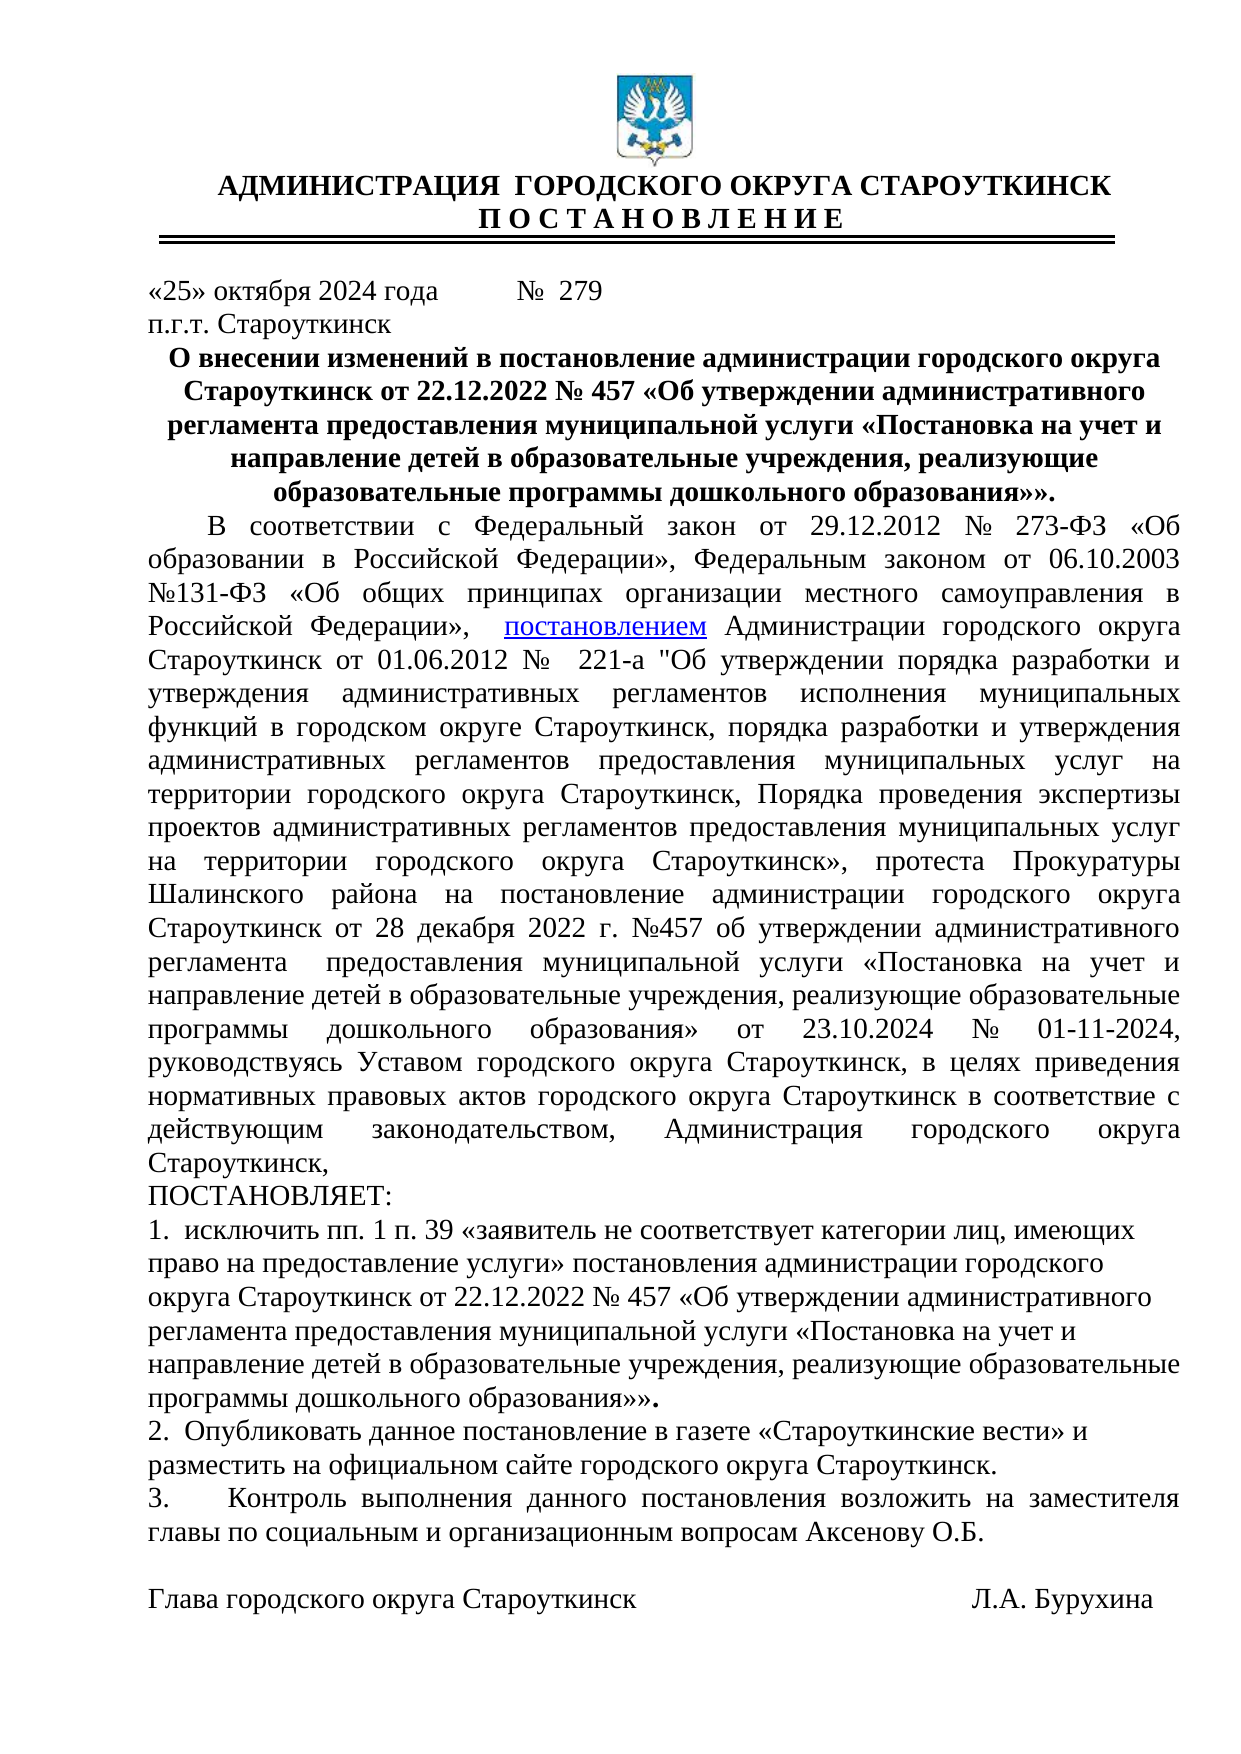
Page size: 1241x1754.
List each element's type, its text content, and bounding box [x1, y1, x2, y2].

text ПОСТАНОВЛЯЕТ: [148, 1178, 1181, 1212]
text п.г.т. Староуткинск [148, 306, 1181, 340]
title О внесении изменений в постановление администрации городского округа Староуткинск от 22.12.2022 № 457 «Об утверждении административного регламента предоставления муниципальной услуги «Постановка на учет и направление детей в образовательные учреждения, реализующие образовательные программы дошкольного образования»». [148, 340, 1181, 508]
table_header [159, 244, 1115, 273]
text В соответствии с Федеральный закон от 29.12.2012 № 273-ФЗ «Об образовании в Российской Федерации», Федеральным законом от 06.10.2003 №131-ФЗ «Об общих принципах организации местного самоуправления в Российской Федерации», постановлением Администрации городского округа Староуткинск от 01.06.2012 № 221-а "Об утверждении порядка разработки и утверждения административных регламентов исполнения муниципальных функций в городском округе Староуткинск, порядка разработки и утверждения административных регламентов предоставления муниципальных услуг на территории городского округа Староуткинск, Порядка проведения экспертизы проектов административных регламентов предоставления муниципальных услуг на территории городского округа Староуткинск», протеста Прокуратуры Шалинского района на постановление администрации городского округа Староуткинск от 28 декабря 2022 г. №457 об утверждении административного регламента предоставления муниципальной услуги «Постановка на учет и направление детей в образовательные учреждения, реализующие образовательные программы дошкольного образования» от 23.10.2024 № 01-11-2024, руководствуясь Уставом городского округа Староуткинск, в целях приведения нормативных правовых актов городского округа Староуткинск в соответствие с действующим законодательством, Администрация городского округа Староуткинск, [148, 508, 1181, 1178]
text П О С Т А Н О В Л Е Н И Е [148, 201, 1181, 235]
title 1. исключить пп. 1 п. 39 «заявитель не соответствует категории лиц, имеющих право на предоставление услуги» постановления администрации городского округа Староуткинск от 22.12.2022 № 457 «Об утверждении административного регламента предоставления муниципальной услуги «Постановка на учет и направление детей в образовательные учреждения, реализующие образовательные программы дошкольного образования»». 2. Опубликовать данное постановление в газете «Староуткинские вести» и разместить на официальном сайте городского округа Староуткинск. [148, 1212, 1181, 1480]
text АДМИНИСТРАЦИЯ ГОРОДСКОГО ОКРУГА СТАРОУТКИНСК [148, 168, 1181, 201]
text «25» октября 2024 года № 279 [148, 273, 1181, 306]
text 3. Контроль выполнения данного постановления возложить на заместителя главы по социальным и организационным вопросам Аксенову О.Б. [148, 1480, 1181, 1547]
text Глава городского округа Староуткинск Л.А. Бурухина [148, 1581, 1181, 1614]
